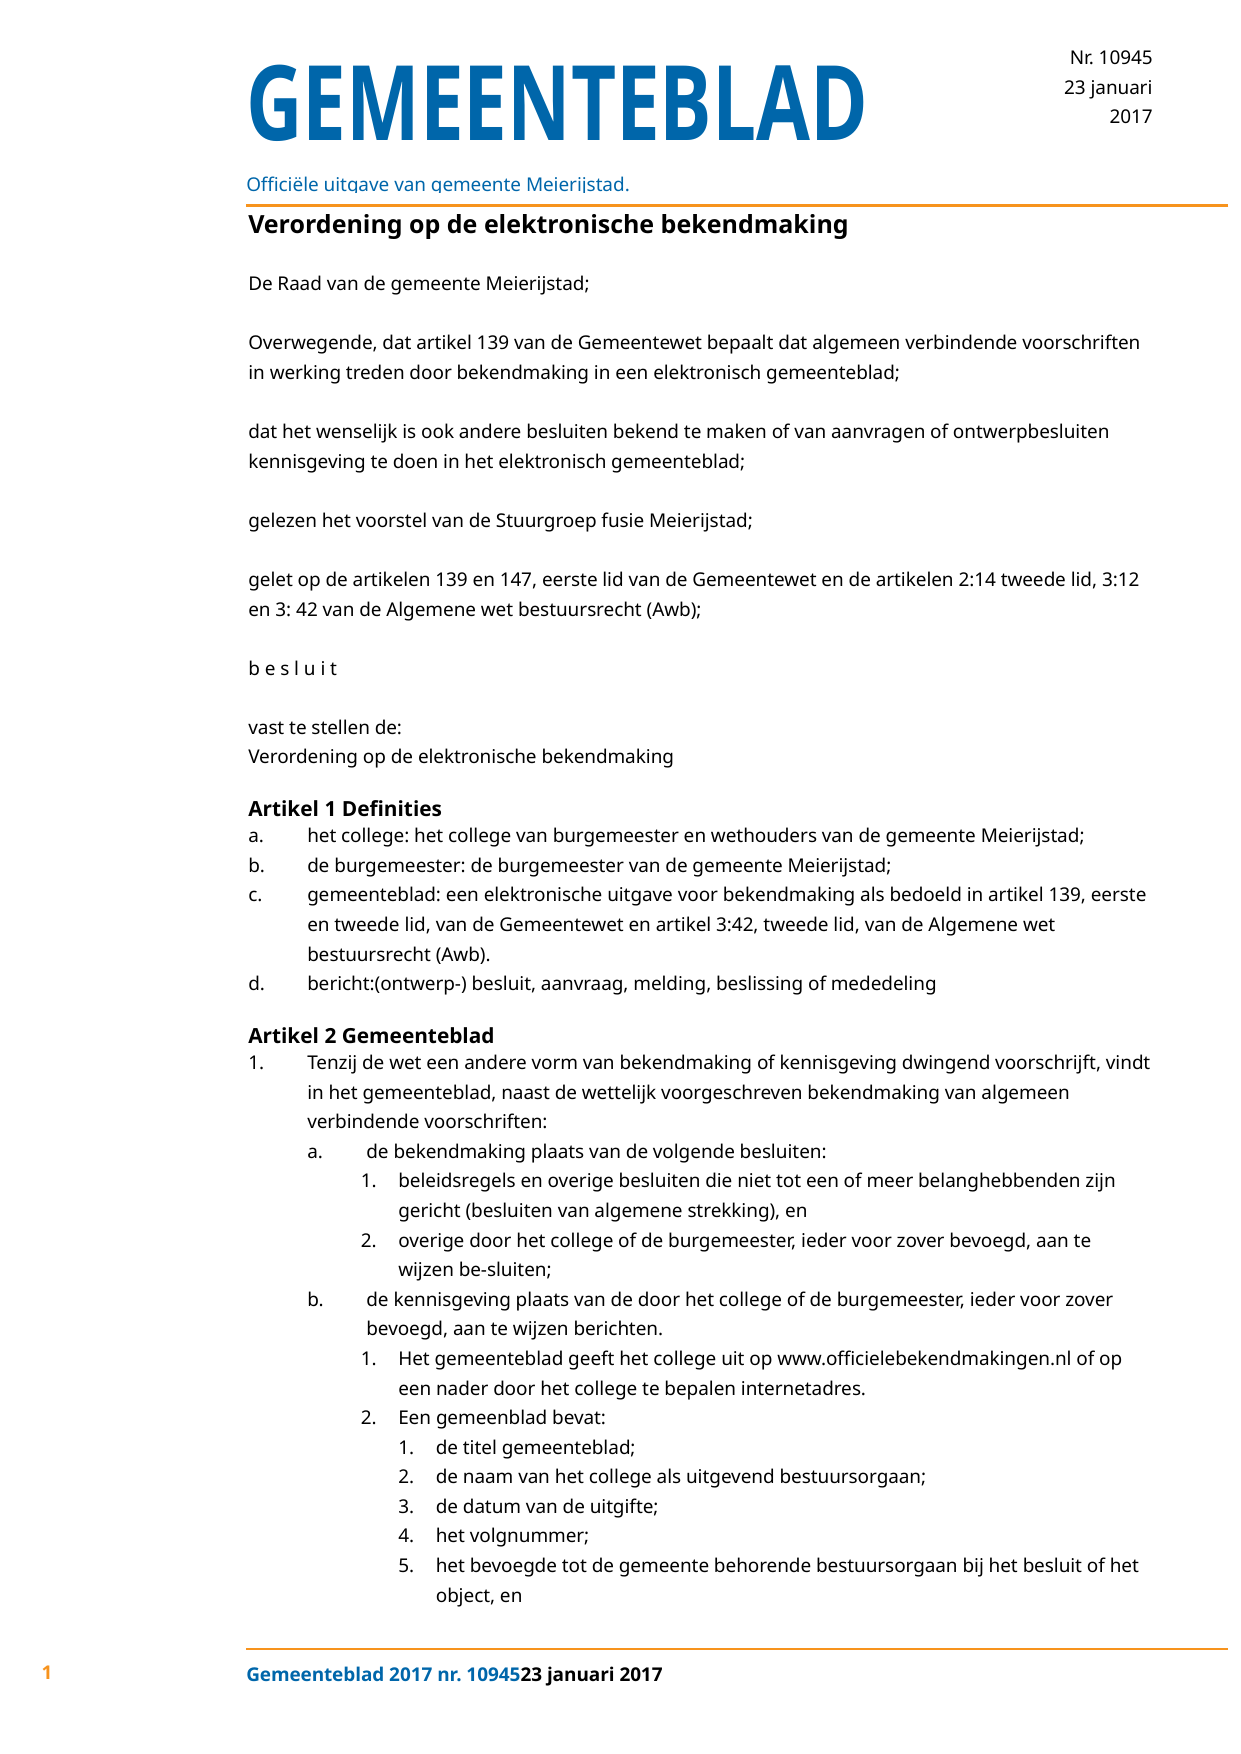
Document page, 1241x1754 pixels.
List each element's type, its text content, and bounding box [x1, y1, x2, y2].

list gemeenteblad: een elektronische uitgave voor bekendmaking als bedoeld in artikel 139, eerste en tweede lid, van de Gemeentewet en artikel 3:42, tweede lid, van de Algemene wet bestuursrecht (Awb). [248, 882, 1152, 967]
picture [41, 47, 231, 172]
text Overwegende, dat artikel 139 van de Gemeentewet bepaalt dat algemeen verbindende voorschriften in werking treden door bekendmaking in een elektronisch gemeenteblad; [248, 329, 1152, 385]
text dat het wenselijk is ook andere besluiten bekend te maken of van aanvragen of ontwerpbesluiten kennisgeving te doen in het elektronisch gemeenteblad; [248, 418, 1152, 473]
text b e s l u i t [248, 655, 1152, 681]
list de burgemeester: de burgemeester van de gemeente Meierijstad; [248, 852, 1152, 878]
list Tenzij de wet een andere vorm van bekendmaking of kennisgeving dwingend voorschrijft, vindt in het gemeenteblad, naast de wettelijk voorgeschreven bekendmaking van algemeen verbindende voorschriften: [248, 1049, 1152, 1134]
list de naam van het college als uitgevend bestuursorgaan; [398, 1463, 1152, 1489]
text Verordening op de elektronische bekendmaking [248, 207, 1152, 241]
list het volgnummer; [398, 1523, 1152, 1548]
text Artikel 2 Gemeenteblad [248, 1021, 1152, 1049]
list Een gemeenblad bevat: [361, 1404, 1152, 1430]
list de kennisgeving plaats van de door het college of de burgemeester, ieder voor zover bevoegd, aan te wijzen berichten. [307, 1286, 1152, 1341]
list de titel gemeenteblad; [398, 1434, 1152, 1459]
text Verordening op de elektronische bekendmaking [248, 744, 1152, 769]
text gelezen het voorstel van de Stuurgroep fusie Meierijstad; [248, 507, 1152, 533]
list bericht:(ontwerp-) besluit, aanvraag, melding, beslissing of mededeling [248, 970, 1152, 996]
text De Raad van de gemeente Meierijstad; [248, 270, 1152, 296]
text gelet op de artikelen 139 en 147, eerste lid van de Gemeentewet en de artikelen 2:14 tweede lid, 3:12 en 3: 42 van de Algemene wet bestuursrecht (Awb); [248, 566, 1152, 621]
list beleidsregels en overige besluiten die niet tot een of meer belanghebbenden zijn gericht (besluiten van algemene strekking), en [361, 1168, 1152, 1223]
list de datum van de uitgifte; [398, 1493, 1152, 1519]
list het college: het college van burgemeester en wethouders van de gemeente Meierijstad; [248, 822, 1152, 848]
list het bevoegde tot de gemeente behorende bestuursorgaan bij het besluit of het object, en [398, 1552, 1152, 1607]
list de bekendmaking plaats van de volgende besluiten: [307, 1138, 1152, 1164]
text vast te stellen de: [248, 714, 1152, 740]
list Het gemeenteblad geeft het college uit op www.officielebekendmakingen.nl of op een nader door het college te bepalen internetadres. [361, 1345, 1152, 1400]
list overige door het college of de burgemeester, ieder voor zover bevoegd, aan te wijzen be-sluiten; [361, 1227, 1152, 1282]
text Artikel 1 Definities [248, 794, 1152, 822]
